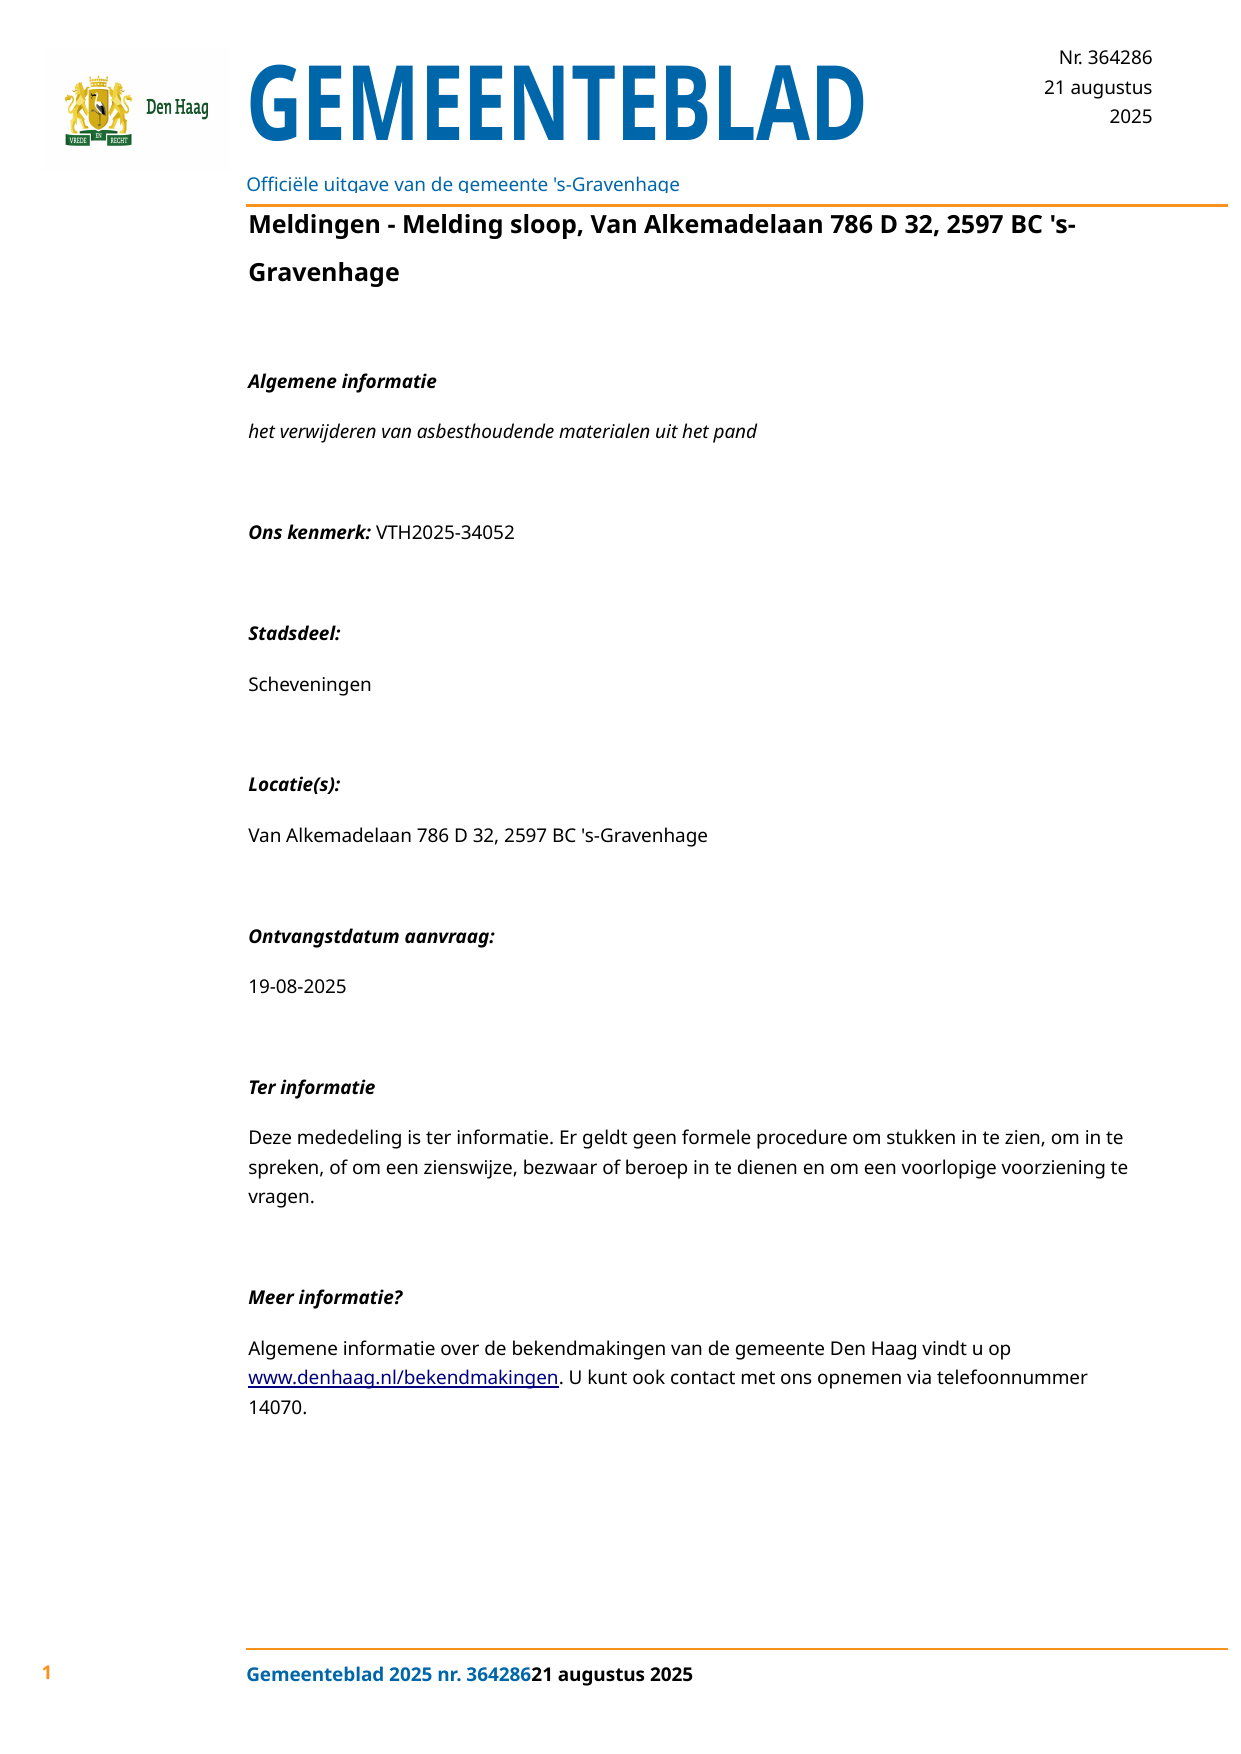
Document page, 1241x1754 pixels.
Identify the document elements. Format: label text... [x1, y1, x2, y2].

text 19-08-2025 [248, 973, 1152, 999]
text Ter informatie [248, 1074, 1152, 1100]
text Algemene informatie over de bekendmakingen van de gemeente Den Haag vindt u op www.denhaag.nl/bekendmakingen. U kunt ook contact met ons opnemen via telefoonnummer 14070. [248, 1335, 1152, 1420]
text Scheveningen [248, 671, 1152, 697]
text Locatie(s): [248, 772, 1152, 797]
text Meer informatie? [248, 1284, 1152, 1310]
text Ons kenmerk: VTH2025-34052 [248, 519, 1152, 545]
text Algemene informatie [248, 368, 1152, 394]
text Meldingen - Melding sloop, Van Alkemadelaan 786 D 32, 2597 BC 's-Gravenhage [248, 207, 1152, 288]
text Ontvangstdatum aanvraag: [248, 923, 1152, 949]
text Stadsdeel: [248, 620, 1152, 646]
text het verwijderen van asbesthoudende materialen uit het pand [248, 419, 1152, 444]
text Van Alkemadelaan 786 D 32, 2597 BC 's-Gravenhage [248, 822, 1152, 848]
text Deze mededeling is ter informatie. Er geldt geen formele procedure om stukken in te zien, om in te spreken, of om een zienswijze, bezwaar of beroep in te dienen en om een voorlopige voorziening te vragen. [248, 1124, 1152, 1209]
picture [41, 47, 231, 172]
